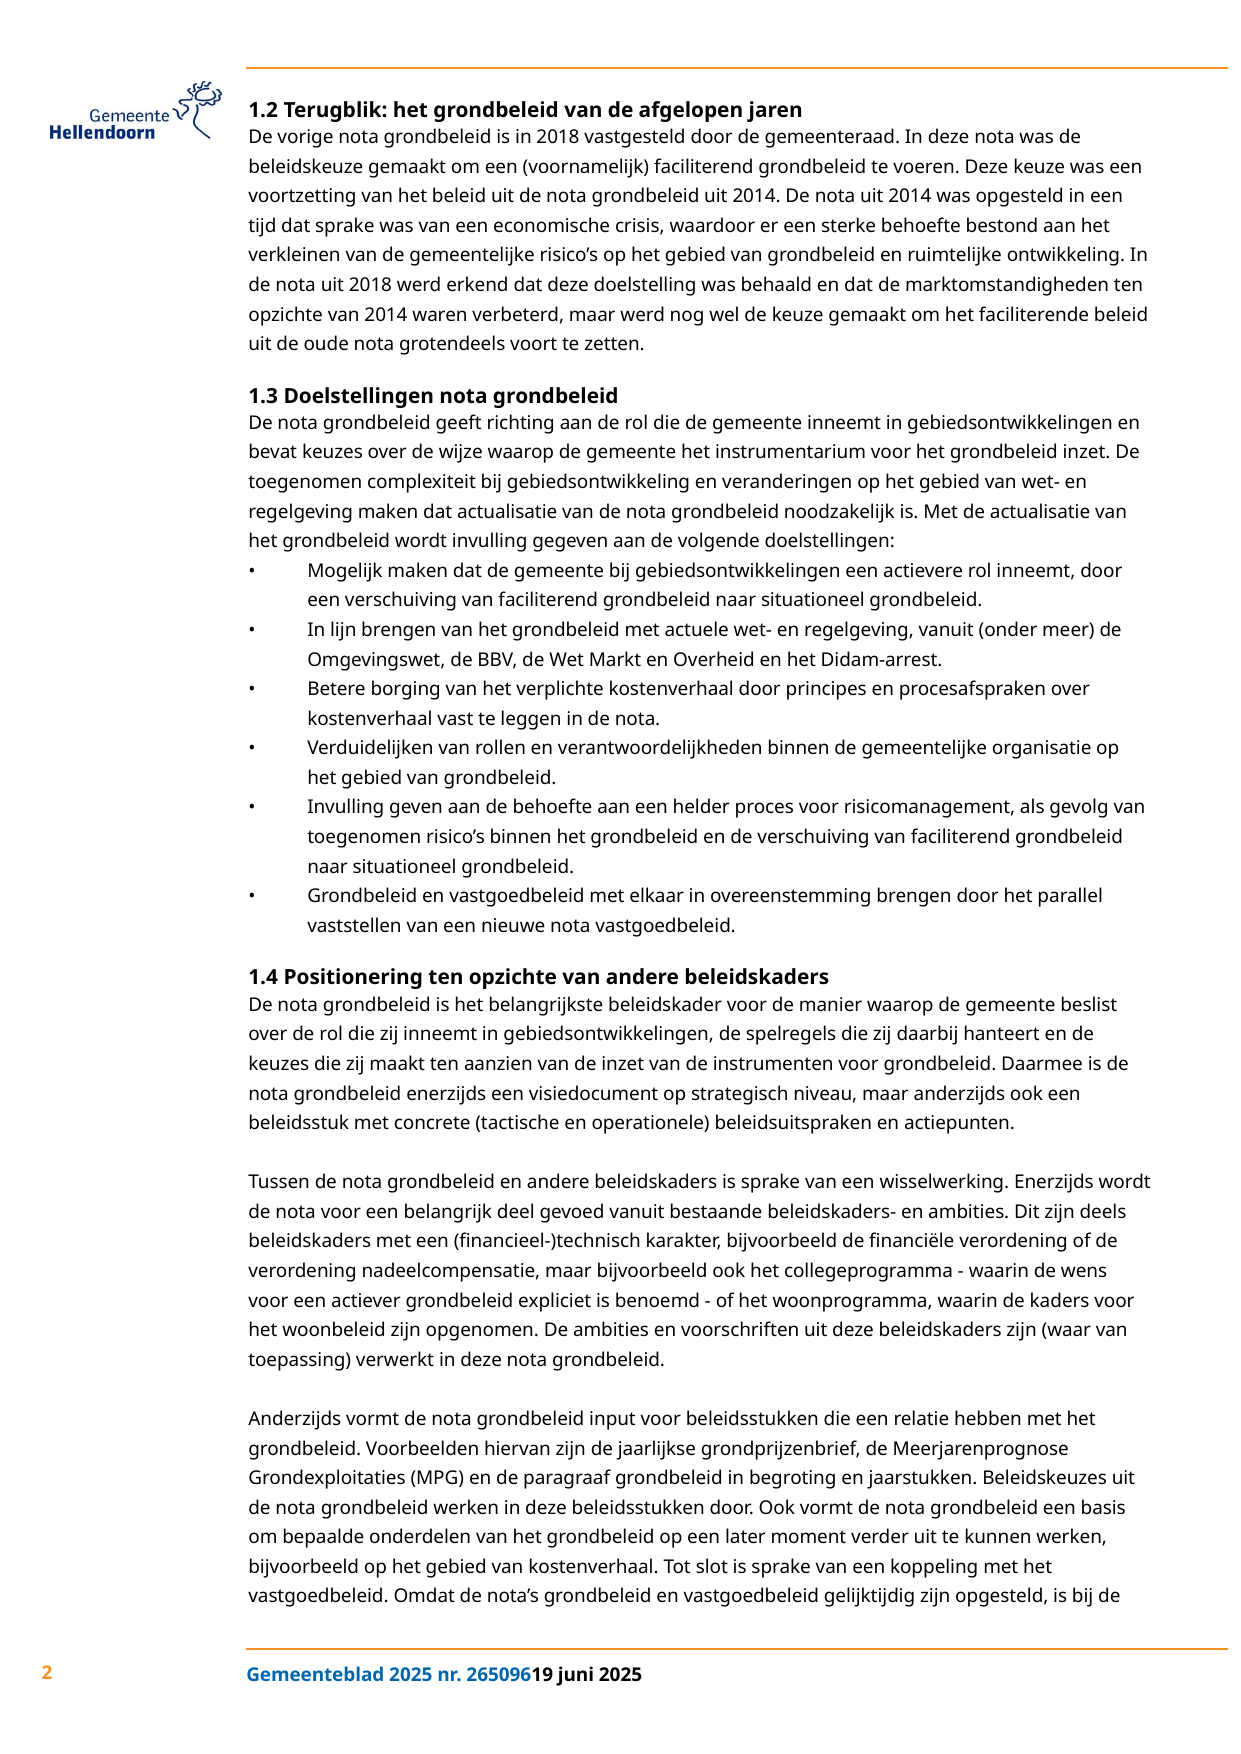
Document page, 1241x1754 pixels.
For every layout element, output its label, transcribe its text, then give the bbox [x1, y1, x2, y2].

list Grondbeleid en vastgoedbeleid met elkaar in overeenstemming brengen door het parallel vaststellen van een nieuwe nota vastgoedbeleid. [248, 882, 1152, 938]
text 1.4 Positionering ten opzichte van andere beleidskaders [248, 962, 1152, 991]
text Anderzijds vormt de nota grondbeleid input voor beleidsstukken die een relatie hebben met het grondbeleid. Voorbeelden hiervan zijn de jaarlijkse grondprijzenbrief, de Meerjarenprognose Grondexploitaties (MPG) en de paragraaf grondbeleid in begroting en jaarstukken. Beleidskeuzes uit de nota grondbeleid werken in deze beleidsstukken door. Ook vormt de nota grondbeleid een basis om bepaalde onderdelen van het grondbeleid op een later moment verder uit te kunnen werken, bijvoorbeeld op het gebied van kostenverhaal. Tot slot is sprake van een koppeling met het vastgoedbeleid. Omdat de nota’s grondbeleid en vastgoedbeleid gelijktijdig zijn opgesteld, is bij de [248, 1405, 1152, 1608]
list Mogelijk maken dat de gemeente bij gebiedsontwikkelingen een actievere rol inneemt, door een verschuiving van faciliterend grondbeleid naar situationeel grondbeleid. [248, 557, 1152, 612]
list Invulling geven aan de behoefte aan een helder proces voor risicomanagement, als gevolg van toegenomen risico’s binnen het grondbeleid en de verschuiving van faciliterend grondbeleid naar situationeel grondbeleid. [248, 794, 1152, 879]
text 1.3 Doelstellingen nota grondbeleid [248, 381, 1152, 409]
list In lijn brengen van het grondbeleid met actuele wet- en regelgeving, vanuit (onder meer) de Omgevingswet, de BBV, de Wet Markt en Overheid en het Didam-arrest. [248, 616, 1152, 672]
text Tussen de nota grondbeleid en andere beleidskaders is sprake van een wisselwerking. Enerzijds wordt de nota voor een belangrijk deel gevoed vanuit bestaande beleidskaders- en ambities. Dit zijn deels beleidskaders met een (financieel-)technisch karakter, bijvoorbeeld de financiële verordening of de verordening nadeelcompensatie, maar bijvoorbeeld ook het collegeprogramma - waarin de wens voor een actiever grondbeleid expliciet is benoemd - of het woonprogramma, waarin de kaders voor het woonbeleid zijn opgenomen. De ambities en voorschriften uit deze beleidskaders zijn (waar van toepassing) verwerkt in deze nota grondbeleid. [248, 1168, 1152, 1372]
text De nota grondbeleid geeft richting aan de rol die de gemeente inneemt in gebiedsontwikkelingen en bevat keuzes over de wijze waarop de gemeente het instrumentarium voor het grondbeleid inzet. De toegenomen complexiteit bij gebiedsontwikkeling en veranderingen op het gebied van wet- en regelgeving maken dat actualisatie van de nota grondbeleid noodzakelijk is. Met de actualisatie van het grondbeleid wordt invulling gegeven aan de volgende doelstellingen: [248, 409, 1152, 553]
text De vorige nota grondbeleid is in 2018 vastgesteld door de gemeenteraad. In deze nota was de beleidskeuze gemaakt om een (voornamelijk) faciliterend grondbeleid te voeren. Deze keuze was een voortzetting van het beleid uit de nota grondbeleid uit 2014. De nota uit 2014 was opgesteld in een tijd dat sprake was van een economische crisis, waardoor er een sterke behoefte bestond aan het verkleinen van de gemeentelijke risico’s op het gebied van grondbeleid en ruimtelijke ontwikkeling. In de nota uit 2018 werd erkend dat deze doelstelling was behaald en dat de marktomstandigheden ten opzichte van 2014 waren verbeterd, maar werd nog wel de keuze gemaakt om het faciliterende beleid uit de oude nota grotendeels voort te zetten. [248, 123, 1152, 356]
list Betere borging van het verplichte kostenverhaal door principes en procesafspraken over kostenverhaal vast te leggen in de nota. [248, 675, 1152, 731]
text 1.2 Terugblik: het grondbeleid van de afgelopen jaren [248, 95, 1152, 123]
list Verduidelijken van rollen en verantwoordelijkheden binnen de gemeentelijke organisatie op het gebied van grondbeleid. [248, 734, 1152, 790]
picture [41, 47, 231, 172]
text De nota grondbeleid is het belangrijkste beleidskader voor de manier waarop de gemeente beslist over de rol die zij inneemt in gebiedsontwikkelingen, de spelregels die zij daarbij hanteert en de keuzes die zij maakt ten aanzien van de inzet van de instrumenten voor grondbeleid. Daarmee is de nota grondbeleid enerzijds een visiedocument op strategisch niveau, maar anderzijds ook een beleidsstuk met concrete (tactische en operationele) beleidsuitspraken en actiepunten. [248, 991, 1152, 1135]
